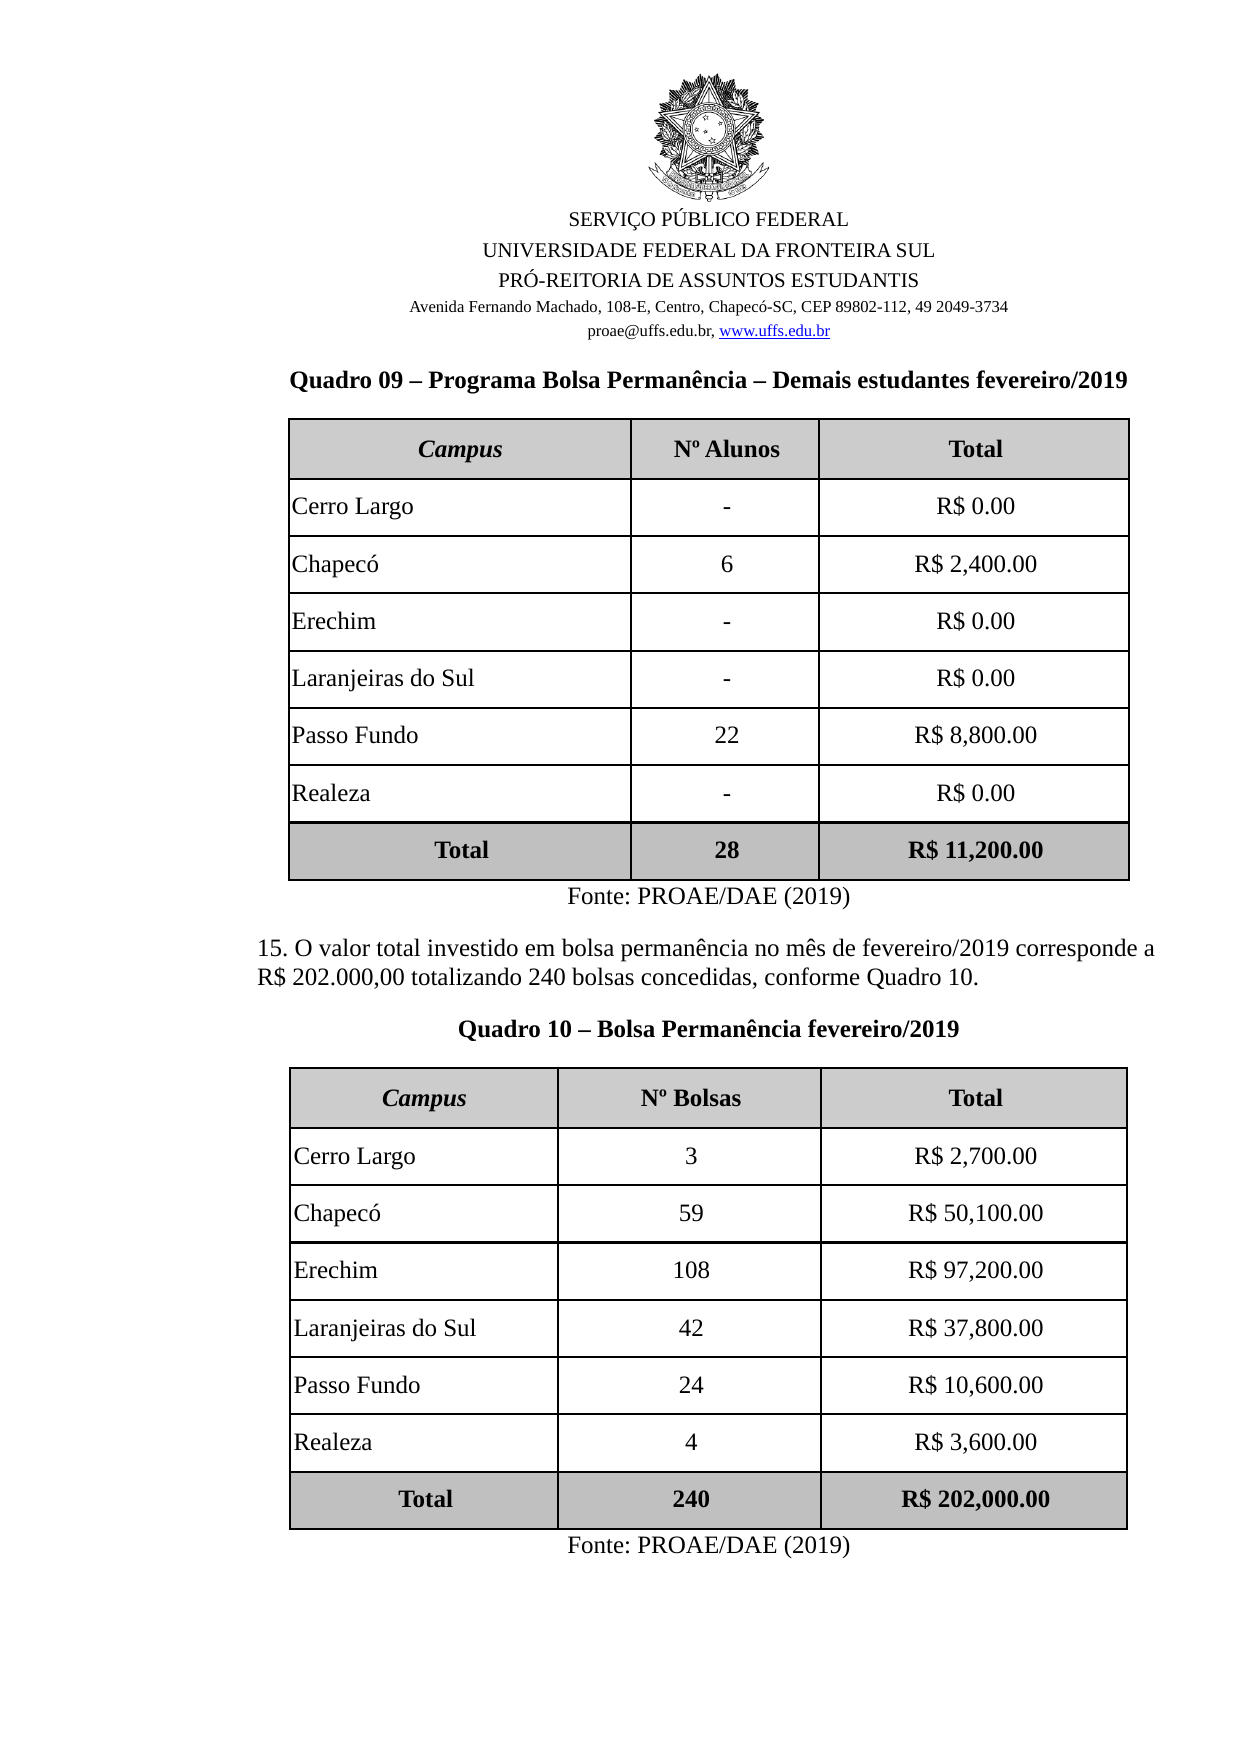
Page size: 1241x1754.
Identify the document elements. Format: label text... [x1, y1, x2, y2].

table_cell R$ 37.800,00 [822, 1301, 1126, 1356]
text Fonte: PROAE/DAE (2019) [257, 1530, 1161, 1559]
text 15. O valor total investido em bolsa permanência no mês de fevereiro/2019 corresponde a R$ 202.000,00 totalizando 240 bolsas concedidas, conforme Quadro 10. [257, 933, 1161, 991]
table_cell Realeza [291, 1415, 557, 1471]
table_cell R$ 0,00 [820, 594, 1128, 649]
table_cell Chapecó [291, 1186, 557, 1241]
table_cell R$ 8.800,00 [820, 709, 1128, 764]
table_header Nº Bolsas [559, 1069, 820, 1127]
table_cell 42 [559, 1301, 820, 1356]
table_cell 59 [559, 1186, 820, 1241]
table_cell Passo Fundo [290, 709, 630, 764]
table_cell - [632, 766, 818, 821]
table_cell R$ 3.600,00 [822, 1415, 1126, 1471]
table_cell R$ 2.400,00 [820, 537, 1128, 592]
table_cell 4 [559, 1415, 820, 1471]
table_cell R$ 0,00 [820, 652, 1128, 707]
table_header Total [820, 420, 1128, 478]
table_cell Total [290, 824, 630, 879]
table_cell Chapecó [290, 537, 630, 592]
table_header Total [822, 1069, 1126, 1127]
table_cell R$ 0,00 [820, 766, 1128, 821]
table_cell Cerro Largo [290, 480, 630, 535]
table_header Campus [290, 420, 630, 478]
table_cell Erechim [290, 594, 630, 649]
table_cell 108 [559, 1244, 820, 1299]
table_cell Cerro Largo [291, 1129, 557, 1184]
table_cell Passo Fundo [291, 1358, 557, 1413]
text Quadro 10 – Bolsa Permanência fevereiro/2019 [257, 1014, 1161, 1043]
text Fonte: PROAE/DAE (2019) [257, 881, 1161, 909]
table_cell 22 [632, 709, 818, 764]
table_cell - [632, 480, 818, 535]
text Quadro 09 – Programa Bolsa Permanência – Demais estudantes fevereiro/2019 [257, 365, 1161, 394]
table_cell Erechim [291, 1244, 557, 1299]
table_cell Realeza [290, 766, 630, 821]
table_cell 6 [632, 537, 818, 592]
table_cell 3 [559, 1129, 820, 1184]
table_cell 28 [632, 824, 818, 879]
table_header Campus [291, 1069, 557, 1127]
table_cell R$ 97.200,00 [822, 1244, 1126, 1299]
table_header Nº Alunos [632, 420, 818, 478]
table_cell R$ 50.100,00 [822, 1186, 1126, 1241]
table_cell Laranjeiras do Sul [291, 1301, 557, 1356]
table_cell R$ 10.600,00 [822, 1358, 1126, 1413]
table_cell R$ 0,00 [820, 480, 1128, 535]
table_cell R$ 2.700,00 [822, 1129, 1126, 1184]
table_cell - [632, 652, 818, 707]
table_cell - [632, 594, 818, 649]
table_cell Laranjeiras do Sul [290, 652, 630, 707]
table_cell R$ 11.200,00 [820, 824, 1128, 879]
table_cell Total [291, 1473, 557, 1528]
table_cell R$ 202.000,00 [822, 1473, 1126, 1528]
table_cell 240 [559, 1473, 820, 1528]
table_cell 24 [559, 1358, 820, 1413]
